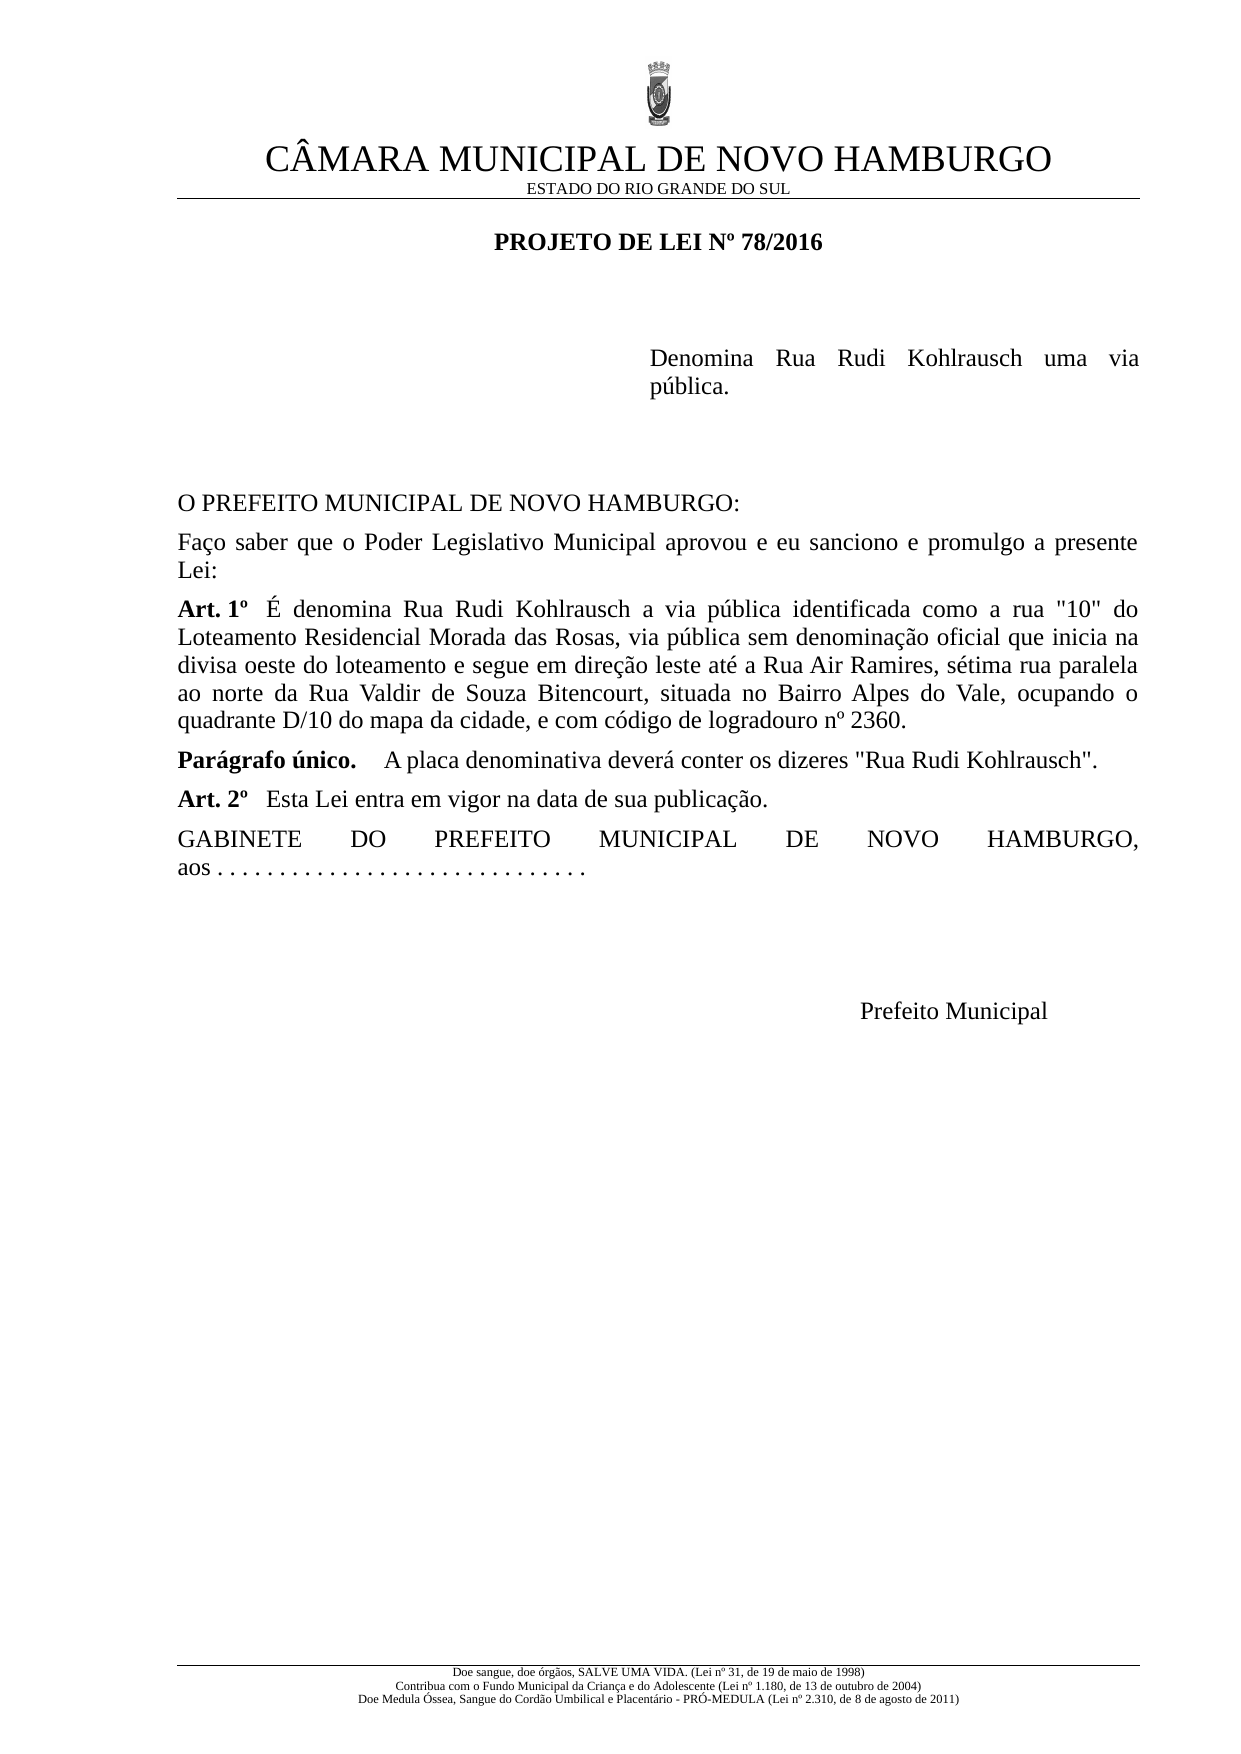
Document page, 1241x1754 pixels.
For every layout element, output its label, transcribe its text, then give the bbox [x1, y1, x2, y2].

text Prefeito Municipal [768, 997, 1140, 1024]
text O PREFEITO MUNICIPAL DE NOVO HAMBURGO: [177, 489, 1140, 516]
text Faço saber que o Poder Legislativo Municipal aprovou e eu sanciono e promulgo a presente Lei: [177, 528, 1140, 584]
text Art. 2º Esta Lei entra em vigor na data de sua publicação. [177, 786, 1140, 813]
text Art. 1º É denomina Rua Rudi Kohlrausch a via pública identificada como a rua "10" do Loteamento Residencial Morada das Rosas, via pública sem denominação oficial que inicia na divisa oeste do loteamento e segue em direção leste até a Rua Air Ramires, sétima rua paralela ao norte da Rua Valdir de Souza Bitencourt, situada no Bairro Alpes do Vale, ocupando o quadrante D/10 do mapa da cidade, e com código de logradouro nº 2360. [177, 596, 1140, 734]
text GABINETE DO PREFEITO MUNICIPAL DE NOVO HAMBURGO, aos . . . . . . . . . . . . . . . . . . . . . . . . . . . . . . [177, 825, 1140, 881]
text PROJETO DE LEI Nº 78/2016 [177, 228, 1140, 256]
text Parágrafo único. A placa denominativa deverá conter os dizeres "Rua Rudi Kohlrausch". [177, 746, 1140, 774]
text Denomina Rua Rudi Kohlrausch uma via pública. [649, 344, 1140, 400]
